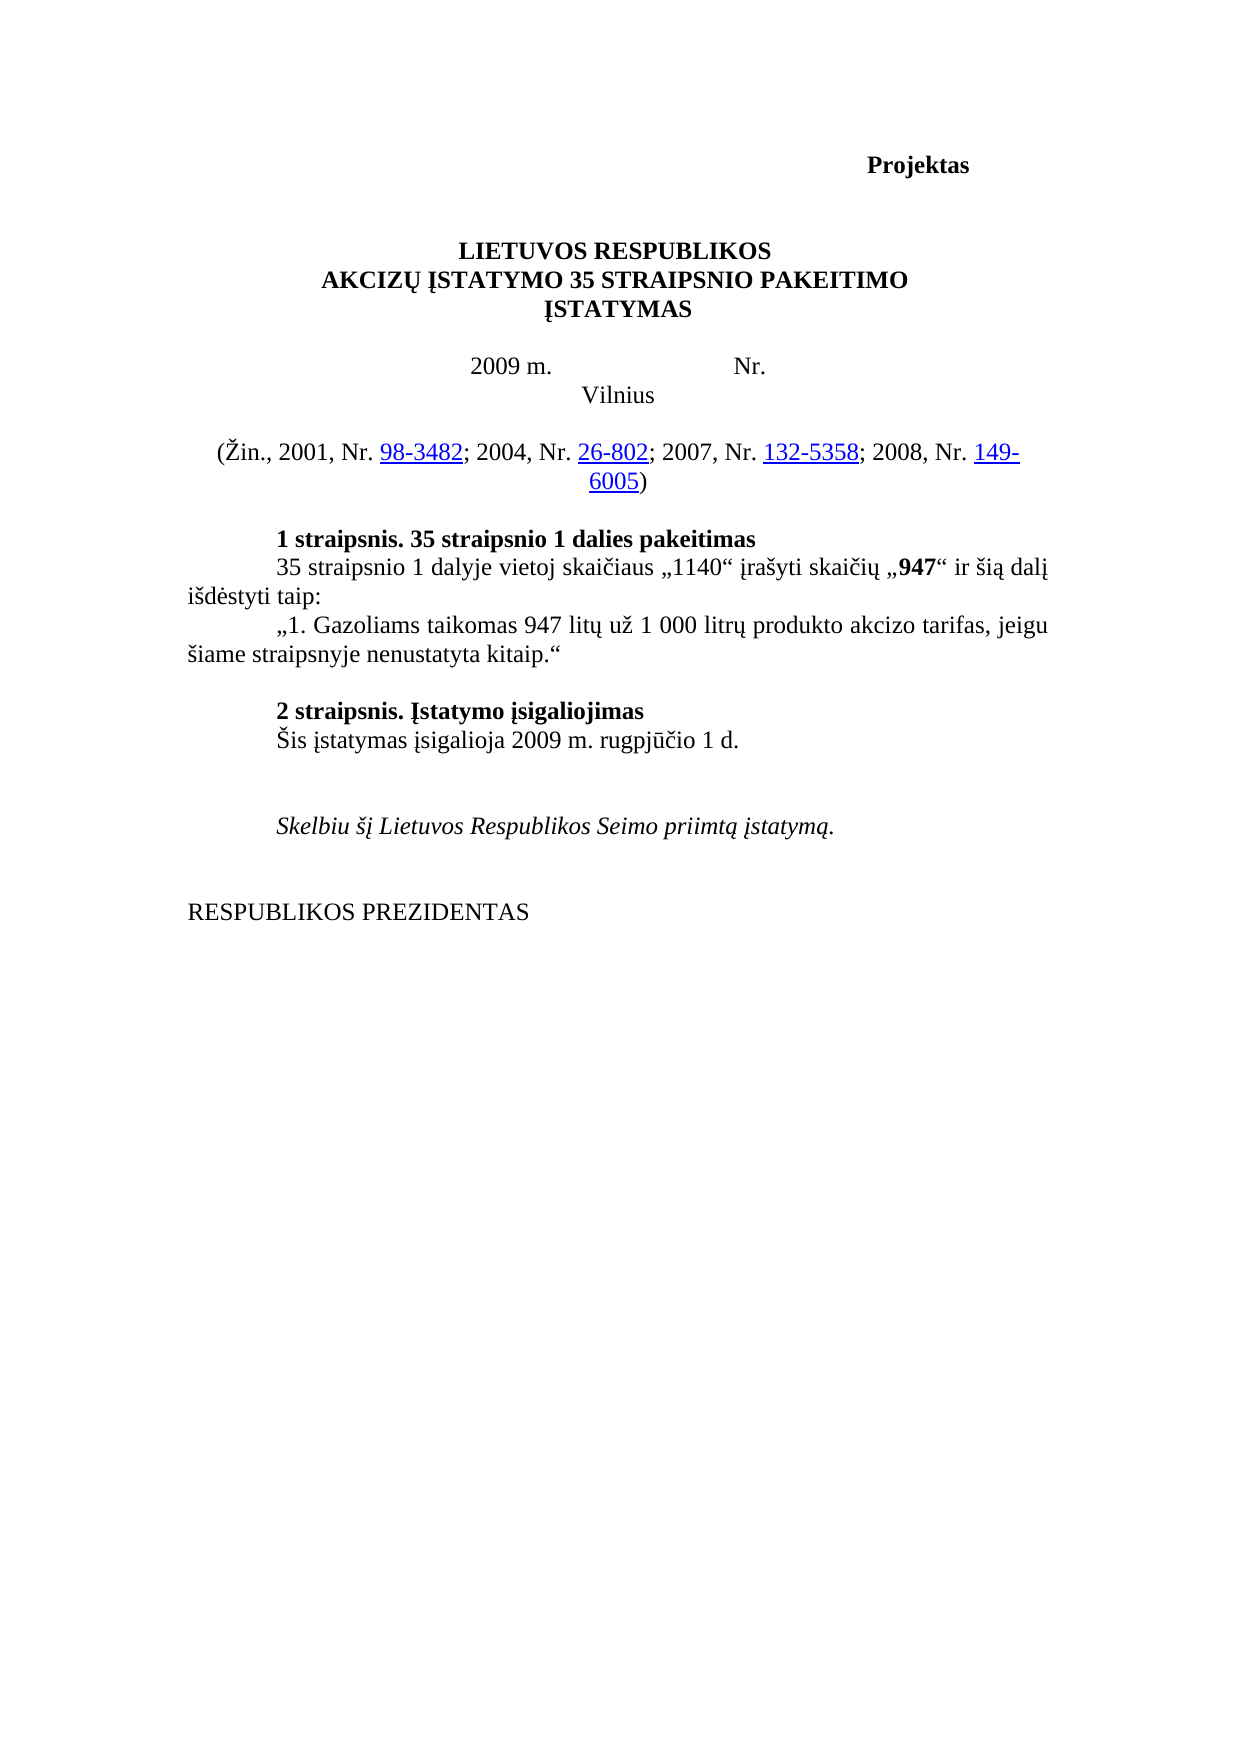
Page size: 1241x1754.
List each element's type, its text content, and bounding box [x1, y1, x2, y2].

text 1 straipsnis. 35 straipsnio 1 dalies pakeitimas [187, 524, 1048, 552]
text ĮSTATYMAS [187, 294, 1048, 322]
text AKCIZŲ ĮSTATYMO 35 STRAIPSNIO PAKEITIMO [187, 265, 1048, 294]
text LIETUVOS RESPUBLIKOS [187, 236, 1048, 265]
text 35 straipsnio 1 dalyje vietoj skaičiaus „1140“ įrašyti skaičių „947“ ir šią dalį išdėstyti taip: [187, 552, 1048, 610]
text 2 straipsnis. Įstatymo įsigaliojimas [187, 696, 1048, 725]
text RESPUBLIKOS PREZIDENTAS [187, 897, 1048, 926]
text „1. Gazoliams taikomas 947 litų už 1 000 litrų produkto akcizo tarifas, jeigu šiame straipsnyje nenustatyta kitaip.“ [187, 610, 1048, 667]
text Šis įstatymas įsigalioja 2009 m. rugpjūčio 1 d. [187, 725, 1048, 754]
text Vilnius [187, 380, 1048, 409]
text Skelbiu šį Lietuvos Respublikos Seimo priimtą įstatymą. [187, 811, 1048, 840]
text 2009 m. Nr. [187, 351, 1048, 380]
text (Žin., 2001, Nr. 98-3482; 2004, Nr. 26-802; 2007, Nr. 132-5358; 2008, Nr. 149-6005) [187, 437, 1048, 495]
text Projektas [187, 150, 1048, 179]
